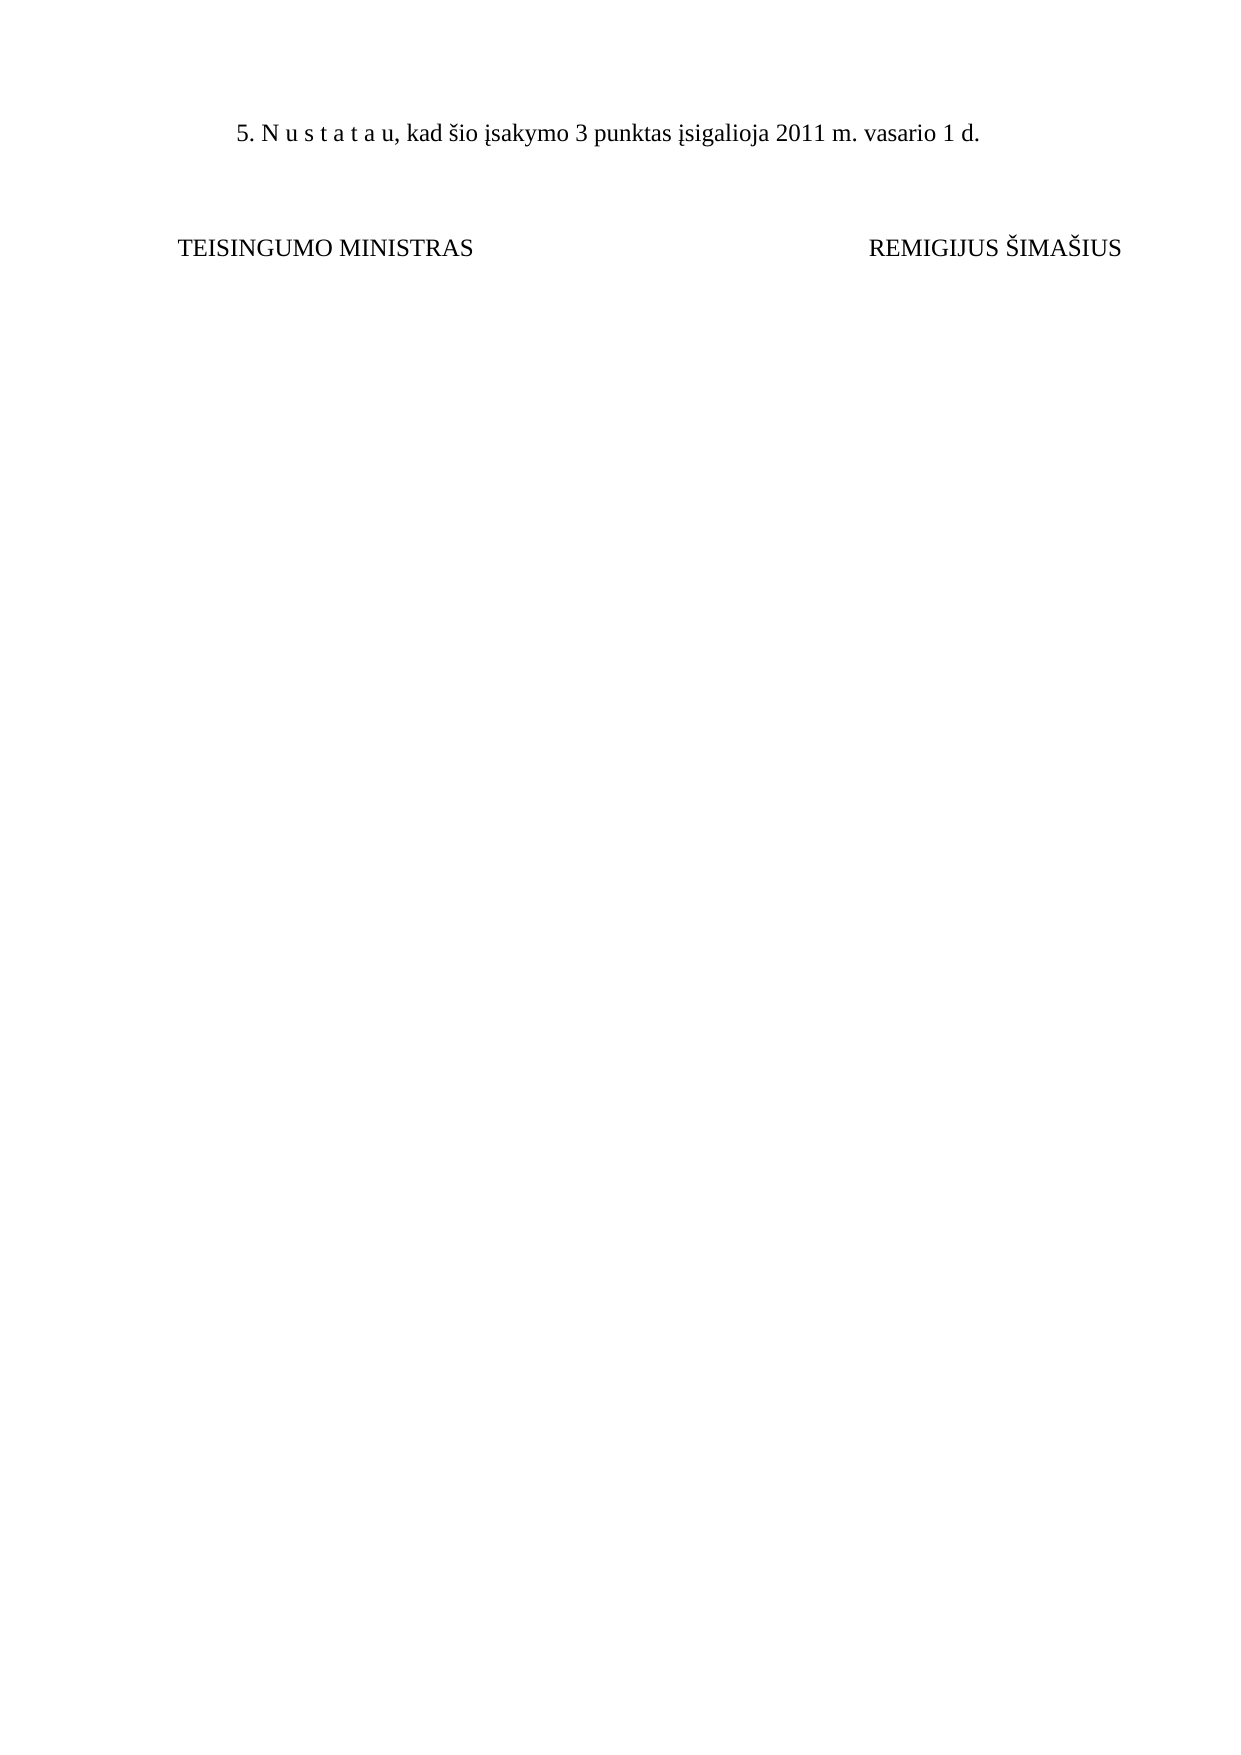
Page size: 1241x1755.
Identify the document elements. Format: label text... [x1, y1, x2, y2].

text Teisingumo ministras Remigijus Šimašius [177, 233, 1122, 262]
text 5. Nustatau, kad šio įsakymo 3 punktas įsigalioja 2011 m. vasario 1 d. [177, 118, 1122, 147]
